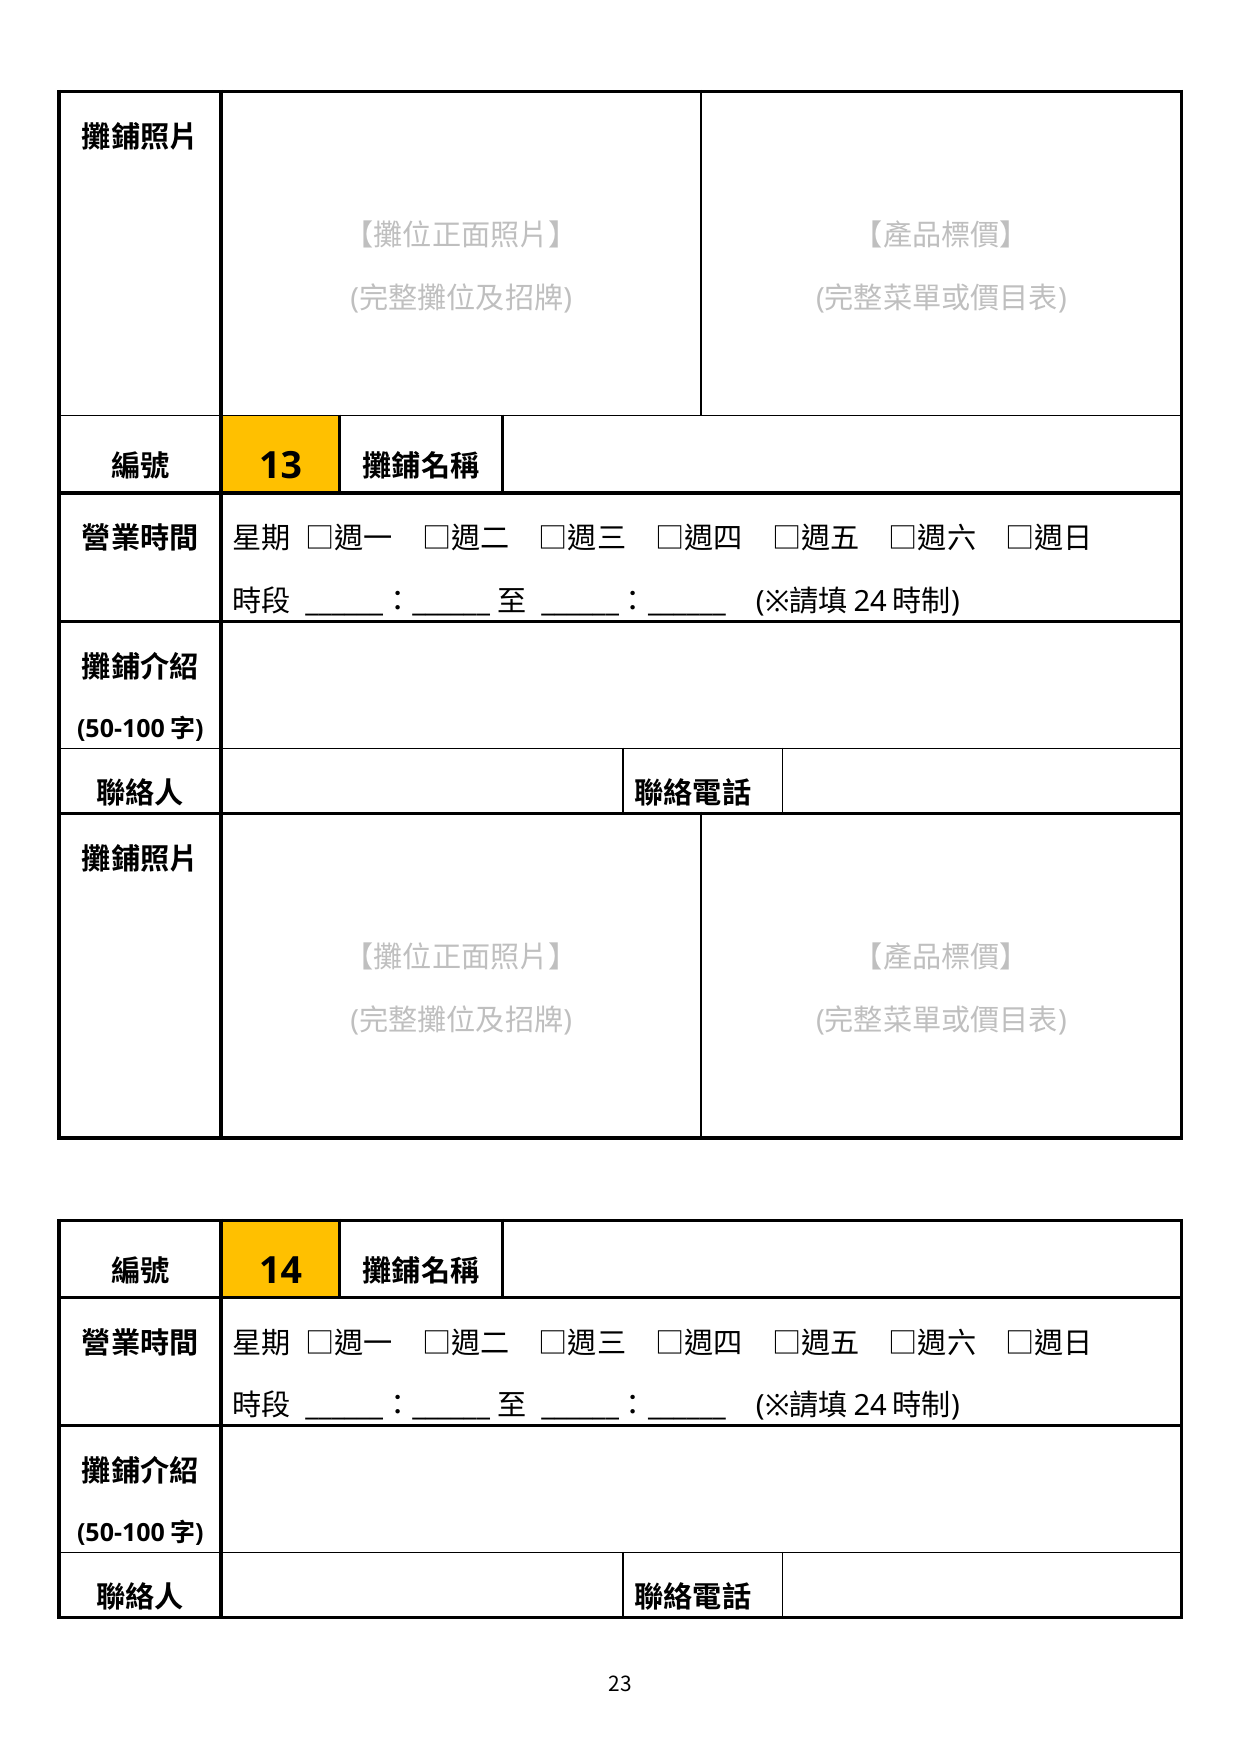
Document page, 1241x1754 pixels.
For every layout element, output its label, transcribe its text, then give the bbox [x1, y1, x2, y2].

table_cell 攤鋪介紹 (50-100字) [61, 1427, 219, 1552]
table_cell 營業時間 [61, 1299, 219, 1424]
table_cell [223, 623, 1180, 748]
table_cell 【攤位正面照片】 (完整攤位及招牌) [223, 93, 700, 414]
table_cell [504, 416, 1180, 491]
table_cell 攤鋪介紹 (50-100字) [61, 623, 219, 748]
table_header 攤鋪名稱 [341, 1222, 501, 1296]
table_cell [223, 1553, 622, 1616]
table_cell [783, 749, 1180, 812]
table_cell 營業時間 [61, 495, 219, 619]
table_cell 【攤位正面照片】 (完整攤位及招牌) [223, 815, 700, 1136]
table_cell 攤鋪照片 [61, 815, 219, 1136]
table_cell 聯絡人 [61, 749, 219, 812]
table_cell [783, 1553, 1180, 1616]
table_cell 聯絡電話 [624, 1553, 782, 1616]
table_cell 13 [223, 416, 338, 491]
table_cell [223, 749, 622, 812]
table_cell 聯絡人 [61, 1553, 219, 1616]
table_header [504, 1222, 1180, 1296]
table_cell [223, 1427, 1180, 1552]
table_header 編號 [61, 1222, 219, 1296]
table_cell 攤鋪名稱 [341, 416, 501, 491]
table_cell 【產品標價】 (完整菜單或價目表) [702, 93, 1180, 414]
table_cell 星期 □週一 □週二 □週三 □週四 □週五 □週六 □週日 時段 ______：______ 至 ______：______ (※請填24時制) [223, 495, 1180, 619]
table_cell 【產品標價】 (完整菜單或價目表) [702, 815, 1180, 1136]
table_cell 聯絡電話 [624, 749, 782, 812]
table_header 14 [223, 1222, 338, 1296]
table_cell 攤鋪照片 [61, 93, 219, 414]
table_cell 星期 □週一 □週二 □週三 □週四 □週五 □週六 □週日 時段 ______：______ 至 ______：______ (※請填24時制) [223, 1299, 1180, 1424]
table_cell 編號 [61, 416, 219, 491]
